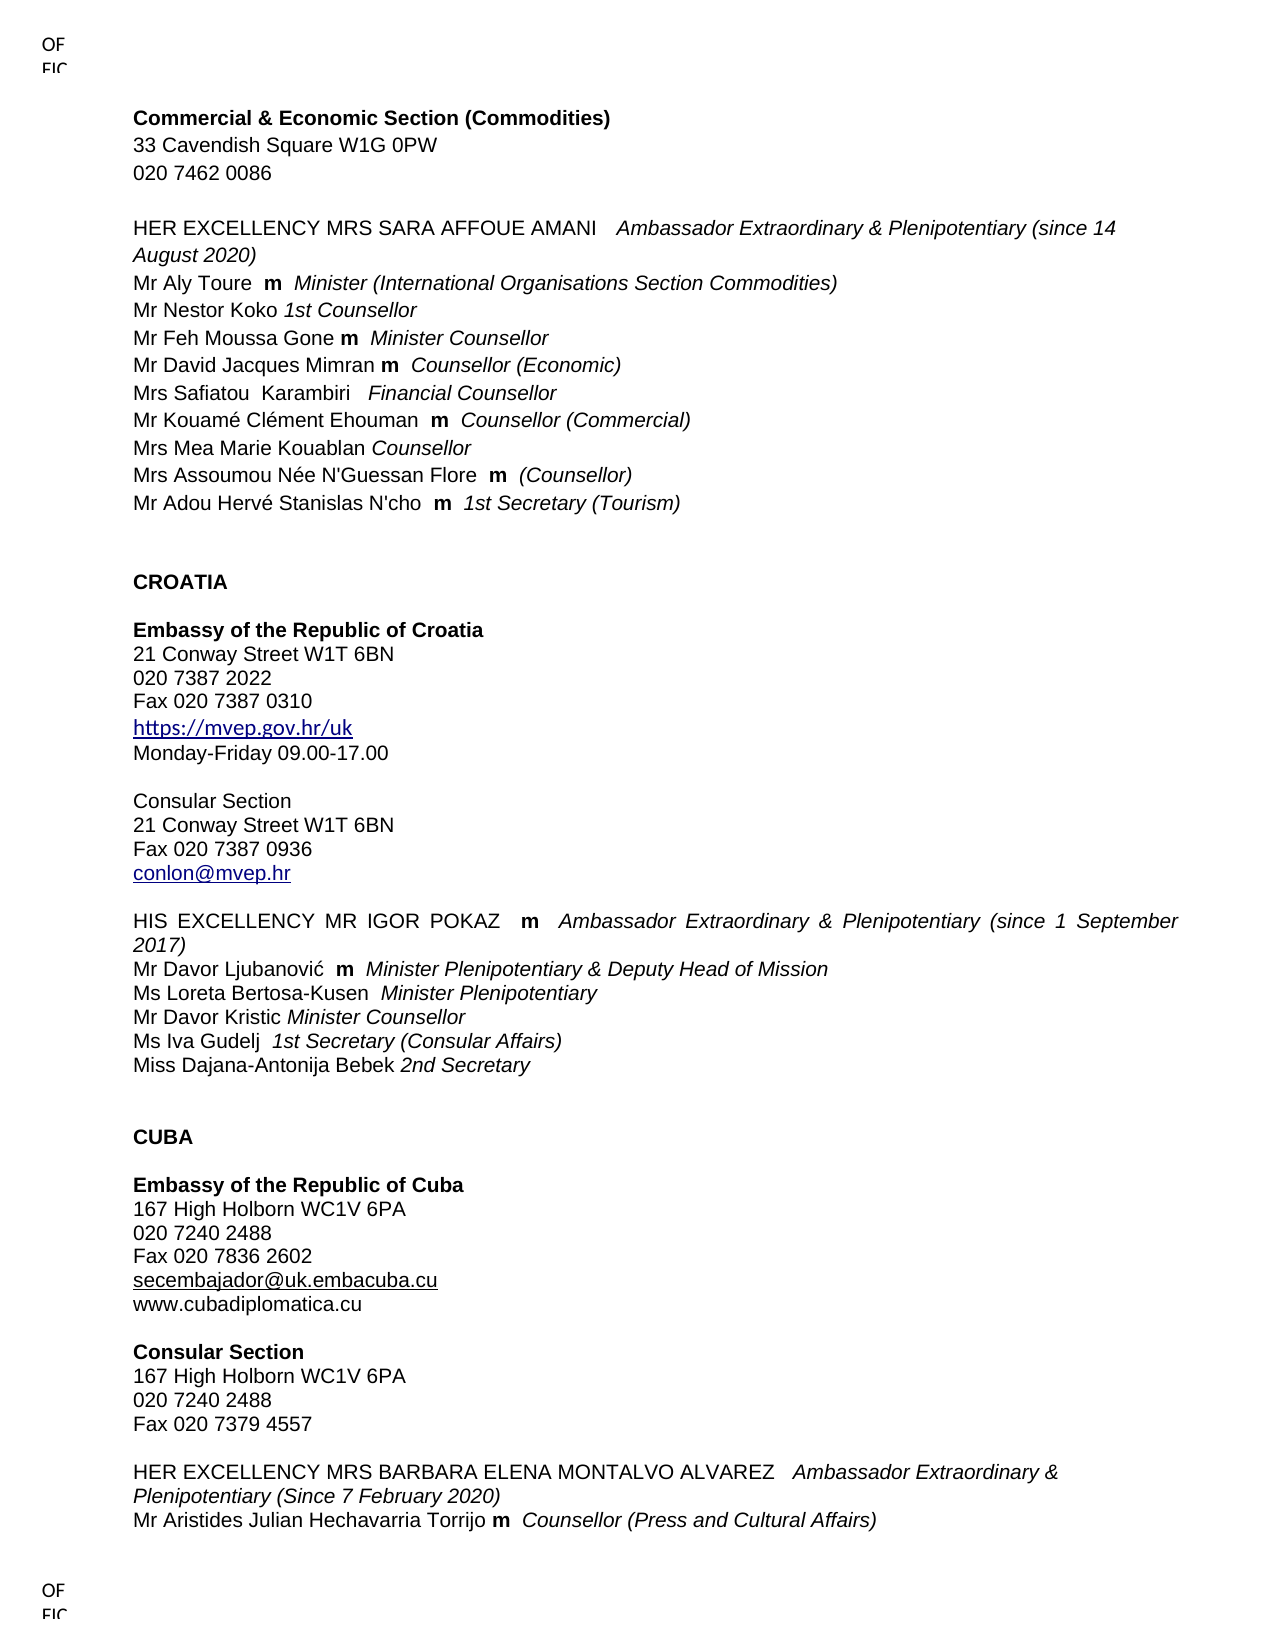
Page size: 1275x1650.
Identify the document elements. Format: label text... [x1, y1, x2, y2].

text Mr David Jacques Mimran m Counsellor (Economic) [133, 353, 1181, 377]
text Mr Aly Toure m Minister (International Organisations Section Commodities) [133, 271, 1181, 294]
text Fax 020 7379 4557 [133, 1412, 1181, 1436]
text Consular Section [133, 789, 1181, 813]
text secembajador@uk.embacuba.cu [133, 1268, 1181, 1292]
text Mr Kouamé Clément Ehouman m Counsellor (Commercial) [133, 408, 1181, 432]
text Monday-Friday 09.00-17.00 [133, 741, 1181, 765]
text 21 Conway Street W1T 6BN [133, 813, 1181, 837]
text Mr Davor Kristic Minister Counsellor [133, 1005, 1181, 1029]
text 020 7462 0086 [133, 161, 1181, 184]
text Miss Dajana-Antonija Bebek 2nd Secretary [133, 1053, 1181, 1077]
text Mr Adou Hervé Stanislas N'cho m 1st Secretary (Tourism) [133, 491, 1181, 514]
text HER EXCELLENCY MRS SARA AFFOUE AMANI Ambassador Extraordinary & Plenipotentiary (since 14 August 2020) [133, 216, 1181, 267]
subtitle Consular Section [133, 1340, 1181, 1364]
text CROATIA [133, 569, 1181, 593]
text 33 Cavendish Square W1G 0PW [133, 133, 1181, 157]
text 167 High Holborn WC1V 6PA [133, 1196, 1181, 1220]
text https://mvep.gov.hr/uk [133, 713, 1181, 741]
text Mr Feh Moussa Gone m Minister Counsellor [133, 326, 1181, 349]
text Mr Aristides Julian Hechavarria Torrijo m Counsellor (Press and Cultural Affairs) [133, 1508, 1181, 1532]
text Fax 020 7387 0936 [133, 837, 1181, 861]
text CUBA [133, 1124, 1181, 1148]
text Mrs Safiatou Karambiri Financial Counsellor [133, 381, 1181, 404]
text Mrs Mea Marie Kouablan Counsellor [133, 436, 1181, 459]
text Embassy of the Republic of Croatia [133, 617, 1181, 641]
text conlon@mvep.hr [133, 861, 1181, 885]
text 167 High Holborn WC1V 6PA [133, 1364, 1181, 1388]
text 020 7240 2488 [133, 1220, 1181, 1244]
text Fax 020 7836 2602 [133, 1244, 1181, 1268]
text Mr Nestor Koko 1st Counsellor [133, 298, 1181, 322]
text 21 Conway Street W1T 6BN [133, 641, 1181, 665]
text Commercial & Economic Section (Commodities) [133, 106, 1181, 129]
text Fax 020 7387 0310 [133, 689, 1181, 713]
text Ms Iva Gudelj 1st Secretary (Consular Affairs) [133, 1029, 1181, 1053]
text Mr Davor Ljubanović m Minister Plenipotentiary & Deputy Head of Mission [133, 957, 1181, 981]
text HIS EXCELLENCY MR IGOR POKAZ m Ambassador Extraordinary & Plenipotentiary (since 1 September 2017) [133, 909, 1181, 957]
text Embassy of the Republic of Cuba [133, 1172, 1181, 1196]
text 020 7387 2022 [133, 665, 1181, 689]
text Mrs Assoumou Née N'Guessan Flore m (Counsellor) [133, 463, 1181, 487]
text 020 7240 2488 [133, 1388, 1181, 1412]
text www.cubadiplomatica.cu [133, 1292, 1181, 1316]
text Ms Loreta Bertosa-Kusen Minister Plenipotentiary [133, 981, 1181, 1005]
text HER EXCELLENCY MRS BARBARA ELENA MONTALVO ALVAREZ Ambassador Extraordinary & Plenipotentiary (Since 7 February 2020) [133, 1460, 1181, 1508]
